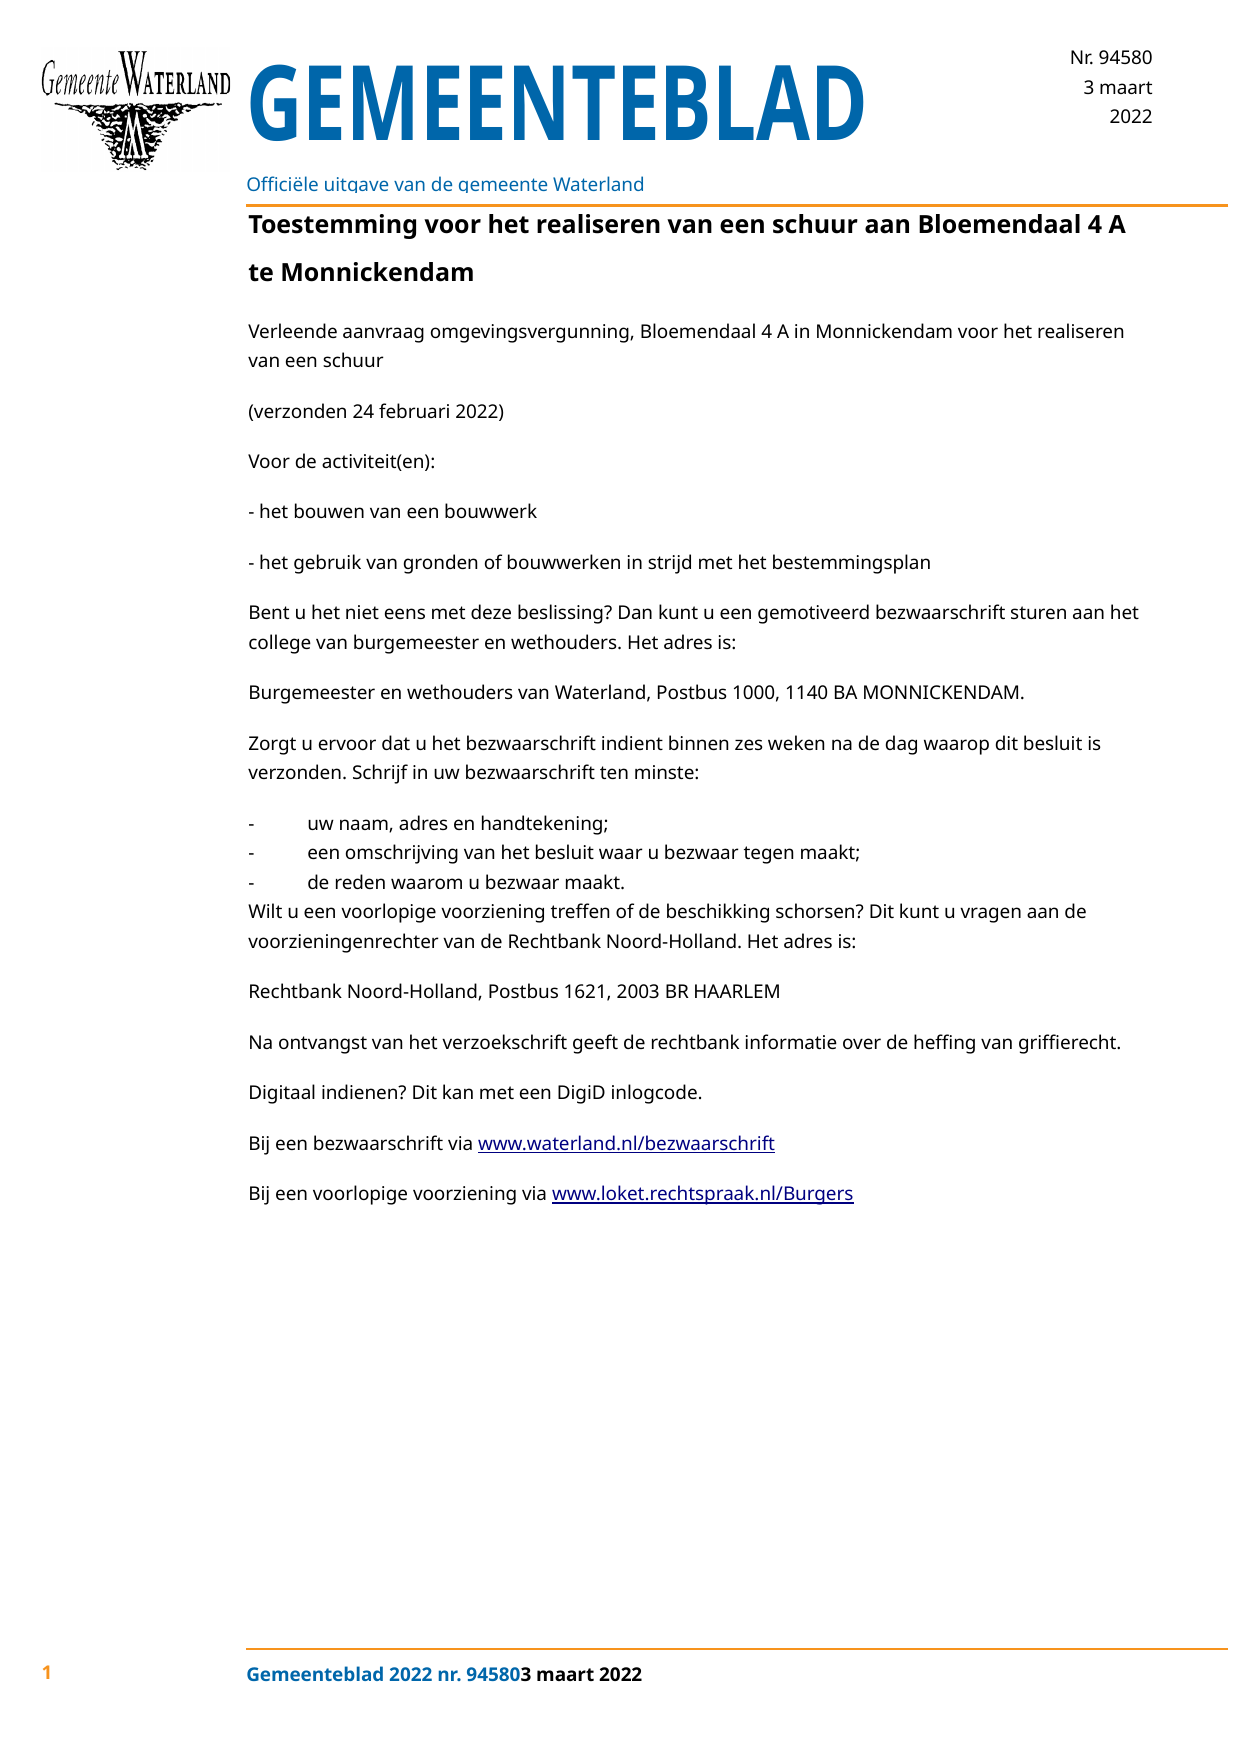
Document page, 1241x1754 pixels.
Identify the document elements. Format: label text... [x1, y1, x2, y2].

text Bij een voorlopige voorziening via www.loket.rechtspraak.nl/Burgers [248, 1180, 1152, 1206]
text - het gebruik van gronden of bouwwerken in strijd met het bestemmingsplan [248, 549, 1152, 575]
text Digitaal indienen? Dit kan met een DigiD inlogcode. [248, 1079, 1152, 1105]
text Zorgt u ervoor dat u het bezwaarschrift indient binnen zes weken na de dag waarop dit besluit is verzonden. Schrijf in uw bezwaarschrift ten minste: [248, 730, 1152, 785]
text Voor de activiteit(en): [248, 448, 1152, 474]
list een omschrijving van het besluit waar u bezwaar tegen maakt; [248, 839, 1152, 865]
text Toestemming voor het realiseren van een schuur aan Bloemendaal 4 A te Monnickendam [248, 207, 1152, 288]
text Verleende aanvraag omgevingsvergunning, Bloemendaal 4 A in Monnickendam voor het realiseren van een schuur [248, 318, 1152, 373]
text Wilt u een voorlopige voorziening treffen of de beschikking schorsen? Dit kunt u vragen aan de voorzieningenrechter van de Rechtbank Noord-Holland. Het adres is: [248, 899, 1152, 954]
text Bij een bezwaarschrift via www.waterland.nl/bezwaarschrift [248, 1130, 1152, 1156]
list uw naam, adres en handtekening; [248, 810, 1152, 836]
text (verzonden 24 februari 2022) [248, 398, 1152, 424]
text Rechtbank Noord-Holland, Postbus 1621, 2003 BR HAARLEM [248, 979, 1152, 1004]
text Na ontvangst van het verzoekschrift geeft de rechtbank informatie over de heffing van griffierecht. [248, 1029, 1152, 1055]
text Bent u het niet eens met deze beslissing? Dan kunt u een gemotiveerd bezwaarschrift sturen aan het college van burgemeester en wethouders. Het adres is: [248, 599, 1152, 655]
picture [41, 47, 231, 172]
list de reden waarom u bezwaar maakt. [248, 869, 1152, 895]
text Burgemeester en wethouders van Waterland, Postbus 1000, 1140 BA MONNICKENDAM. [248, 679, 1152, 705]
text - het bouwen van een bouwwerk [248, 499, 1152, 524]
